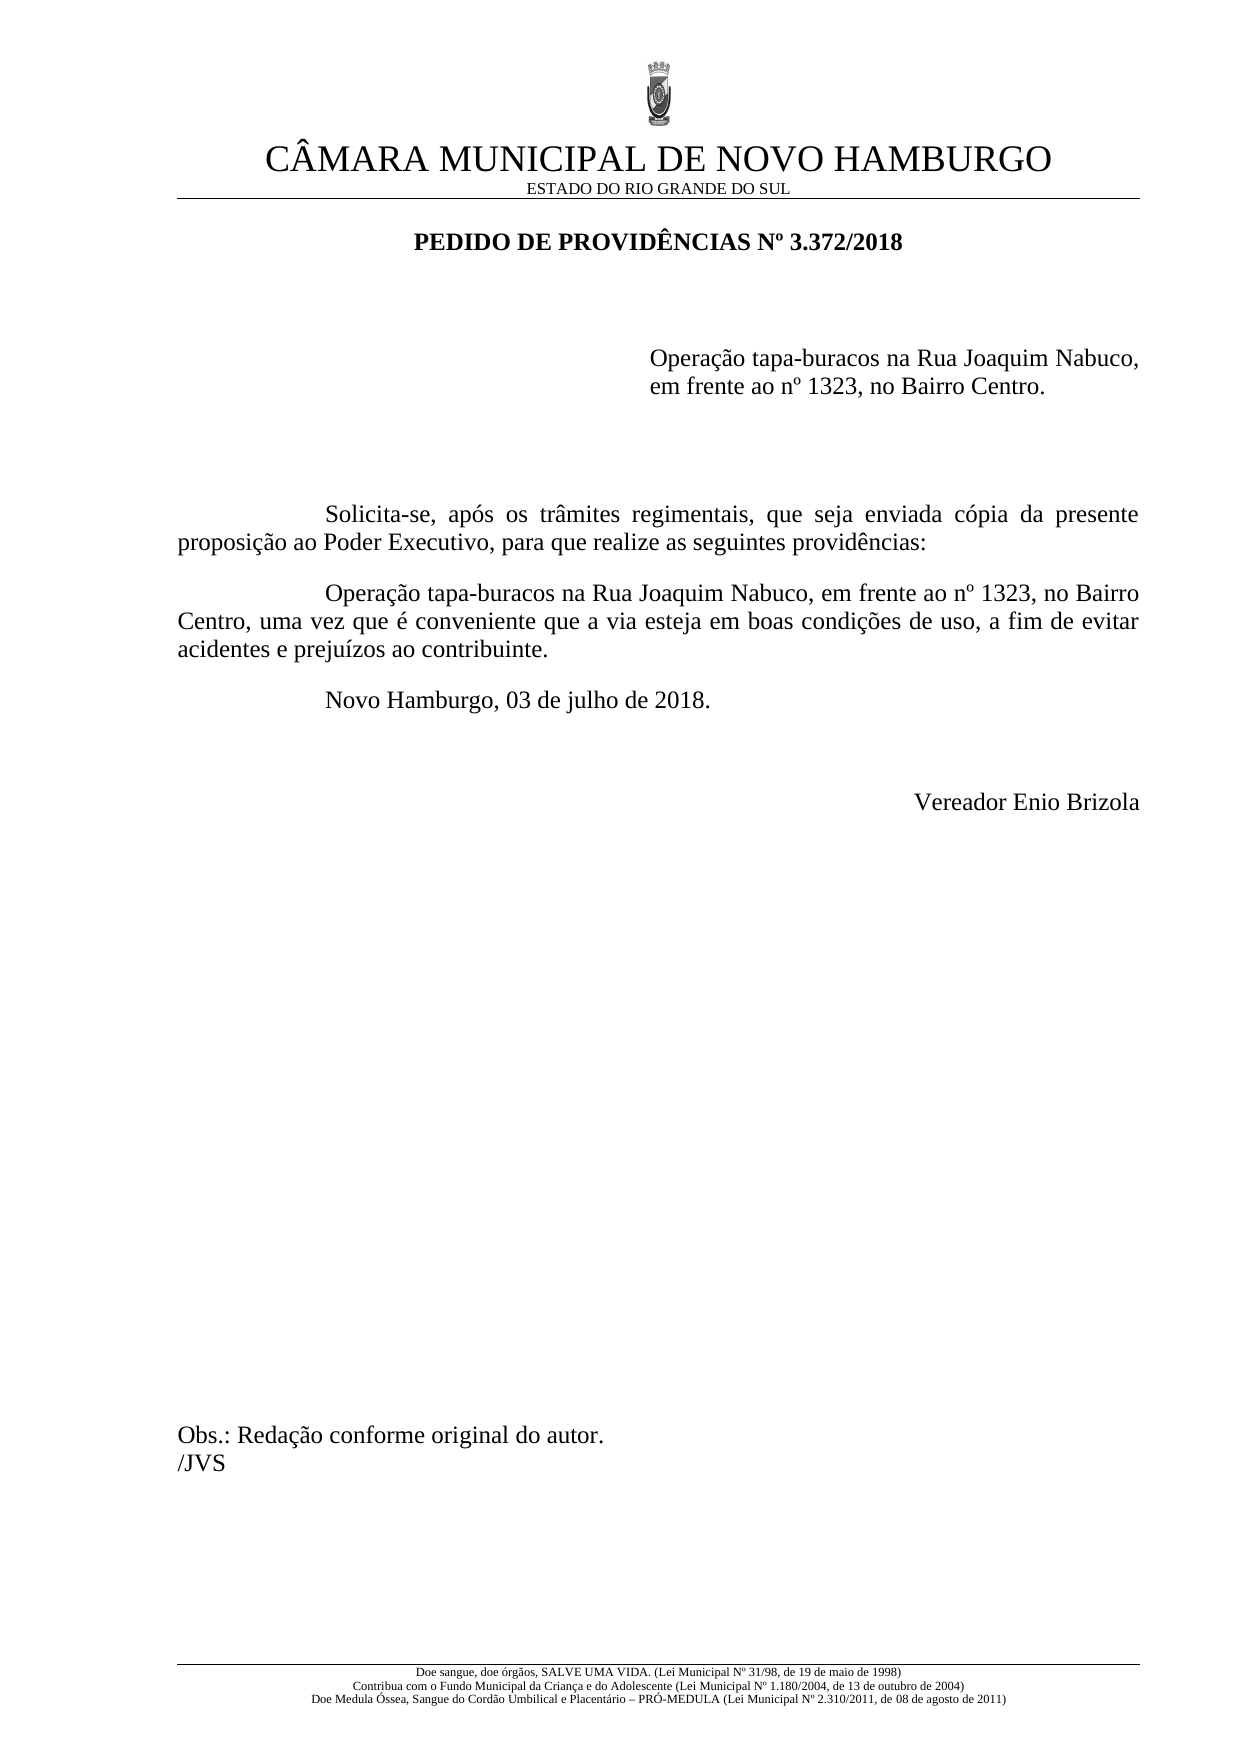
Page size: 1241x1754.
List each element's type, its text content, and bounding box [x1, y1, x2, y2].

text Novo Hamburgo, 03 de julho de 2018. [177, 686, 1140, 714]
text Obs.: Redação conforme original do autor. [177, 1422, 1140, 1449]
text Operação tapa-buracos na Rua Joaquim Nabuco, em frente ao nº 1323, no Bairro Centro, uma vez que é conveniente que a via esteja em boas condições de uso, a fim de evitar acidentes e prejuízos ao contribuinte. [177, 579, 1140, 662]
text /JVS [177, 1449, 1140, 1477]
text Vereador Enio Brizola [177, 788, 1140, 816]
text PEDIDO DE PROVIDÊNCIAS Nº 3.372/2018 [177, 228, 1140, 256]
text Operação tapa-buracos na Rua Joaquim Nabuco, em frente ao nº 1323, no Bairro Centro. [649, 344, 1140, 400]
text Solicita-se, após os trâmites regimentais, que seja enviada cópia da presente proposição ao Poder Executivo, para que realize as seguintes providências: [177, 500, 1140, 556]
